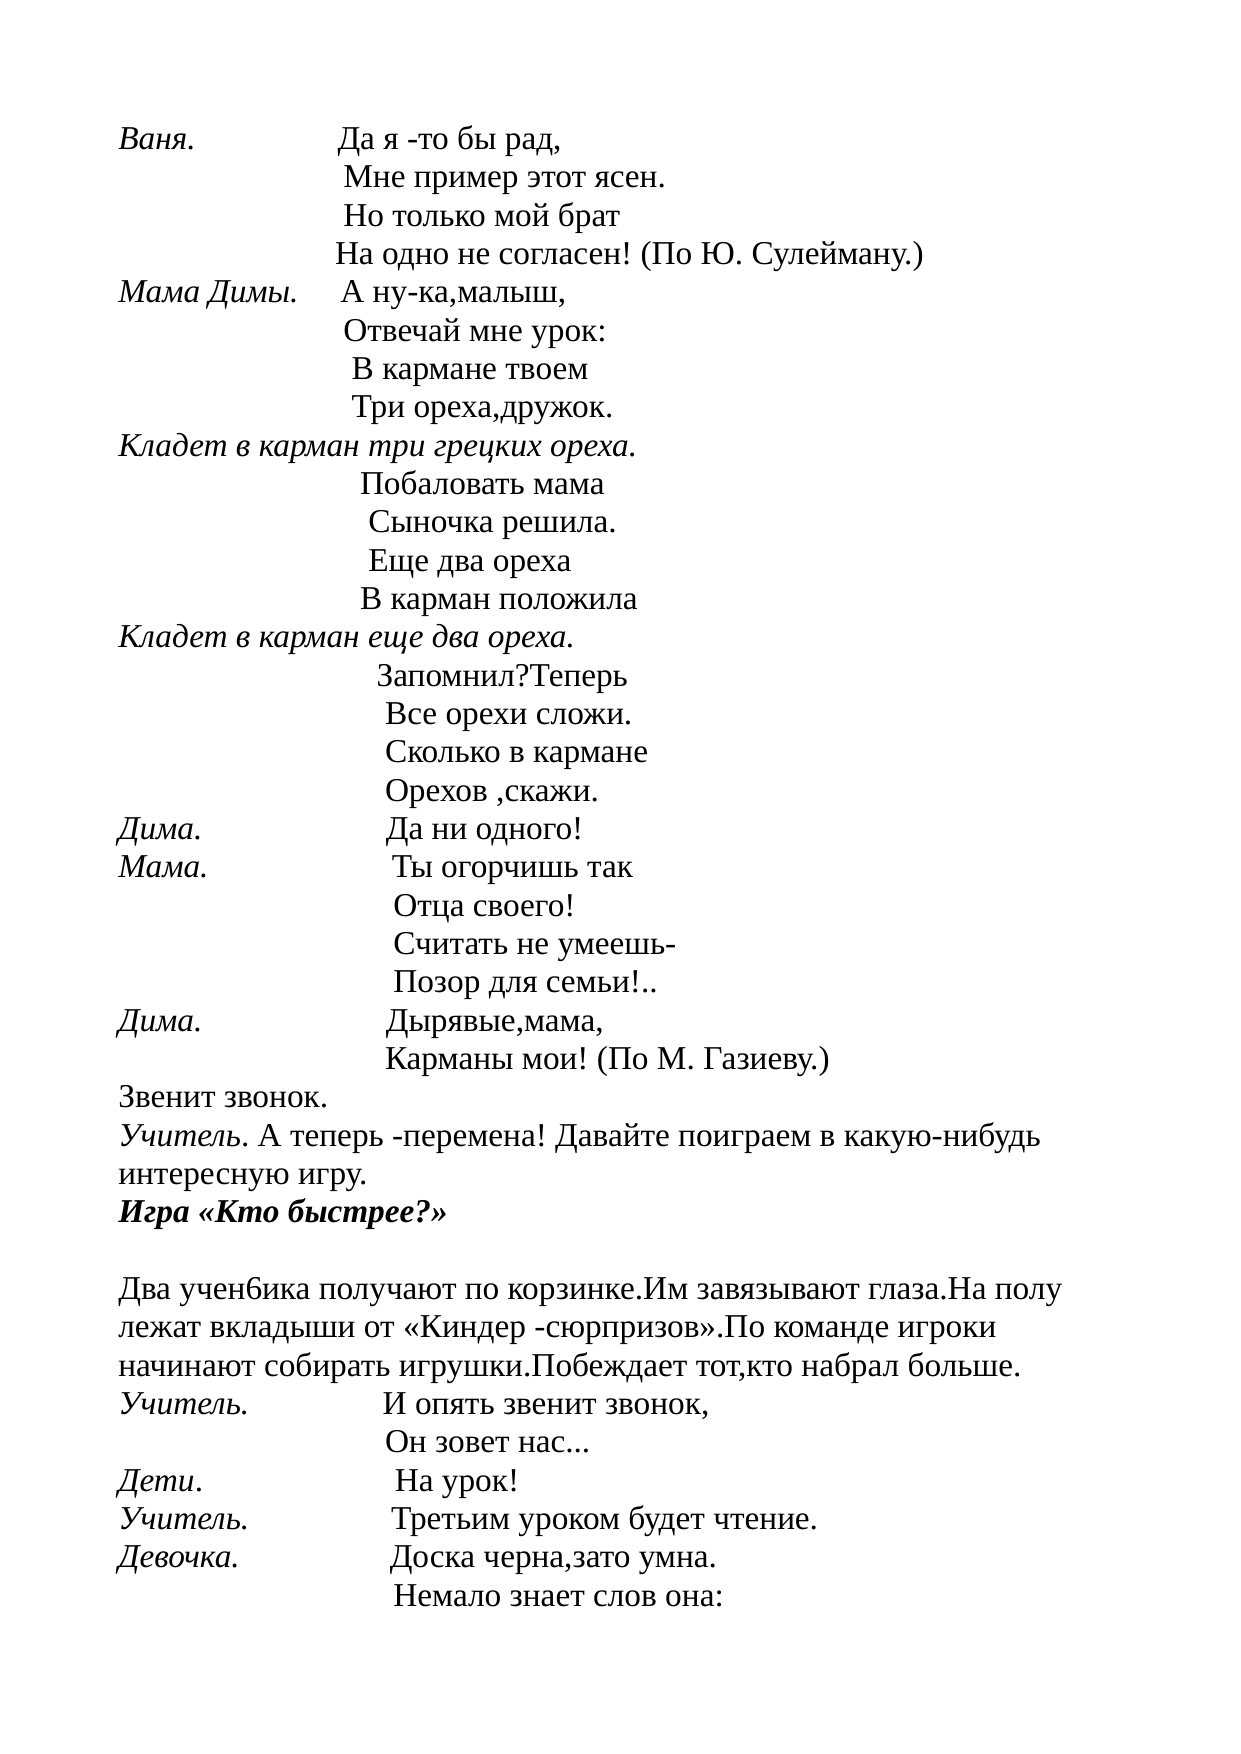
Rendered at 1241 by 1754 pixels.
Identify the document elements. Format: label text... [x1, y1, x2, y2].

text Дима. Да ни одного! [118, 808, 1122, 846]
text Отвечай мне урок: [118, 310, 1122, 348]
text Сколько в кармане [118, 731, 1122, 770]
text Два учен6ика получают по корзинке.Им завязывают глаза.На полу лежат вкладыши от «Киндер -сюрпризов».По команде игроки начинают собирать игрушки.Побеждает тот,кто набрал больше. [118, 1268, 1122, 1383]
text Три ореха,дружок. [118, 386, 1122, 425]
text Учитель. И опять звенит звонок, [118, 1383, 1122, 1421]
text Все орехи сложи. [118, 693, 1122, 731]
text Девочка. Доска черна,зато умна. [118, 1536, 1122, 1575]
text Мама Димы. А ну-ка,малыш, [118, 271, 1122, 310]
text Считать не умеешь- [118, 923, 1122, 961]
text Он зовет нас... [118, 1421, 1122, 1460]
text Учитель. А теперь -перемена! Давайте поиграем в какую-нибудь интересную игру. [118, 1115, 1122, 1191]
text Еще два ореха [118, 540, 1122, 578]
text Отца своего! [118, 885, 1122, 923]
text В карман положила [118, 578, 1122, 616]
text В кармане твоем [118, 348, 1122, 386]
text Игра «Кто быстрее?» [118, 1191, 1122, 1230]
text Кладет в карман три грецких ореха. [118, 425, 1122, 463]
text Кладет в карман еще два ореха. [118, 616, 1122, 655]
text Ваня. Да я -то бы рад, [118, 118, 1122, 156]
text Сыночка решила. [118, 501, 1122, 540]
text Карманы мои! (По М. Газиеву.) [118, 1038, 1122, 1076]
text Позор для семьи!.. [118, 961, 1122, 1000]
text Учитель. Третьим уроком будет чтение. [118, 1498, 1122, 1536]
text Побаловать мама [118, 463, 1122, 501]
text Звенит звонок. [118, 1076, 1122, 1115]
text Мама. Ты огорчишь так [118, 846, 1122, 885]
text Орехов ,скажи. [118, 770, 1122, 808]
text Дима. Дырявые,мама, [118, 1000, 1122, 1038]
text Дети. На урок! [118, 1460, 1122, 1498]
text Мне пример этот ясен. [118, 156, 1122, 195]
text На одно не согласен! (По Ю. Сулейману.) [118, 233, 1122, 271]
text Запомнил?Теперь [118, 655, 1122, 693]
text Но только мой брат [118, 195, 1122, 233]
text Немало знает слов она: [118, 1575, 1122, 1613]
